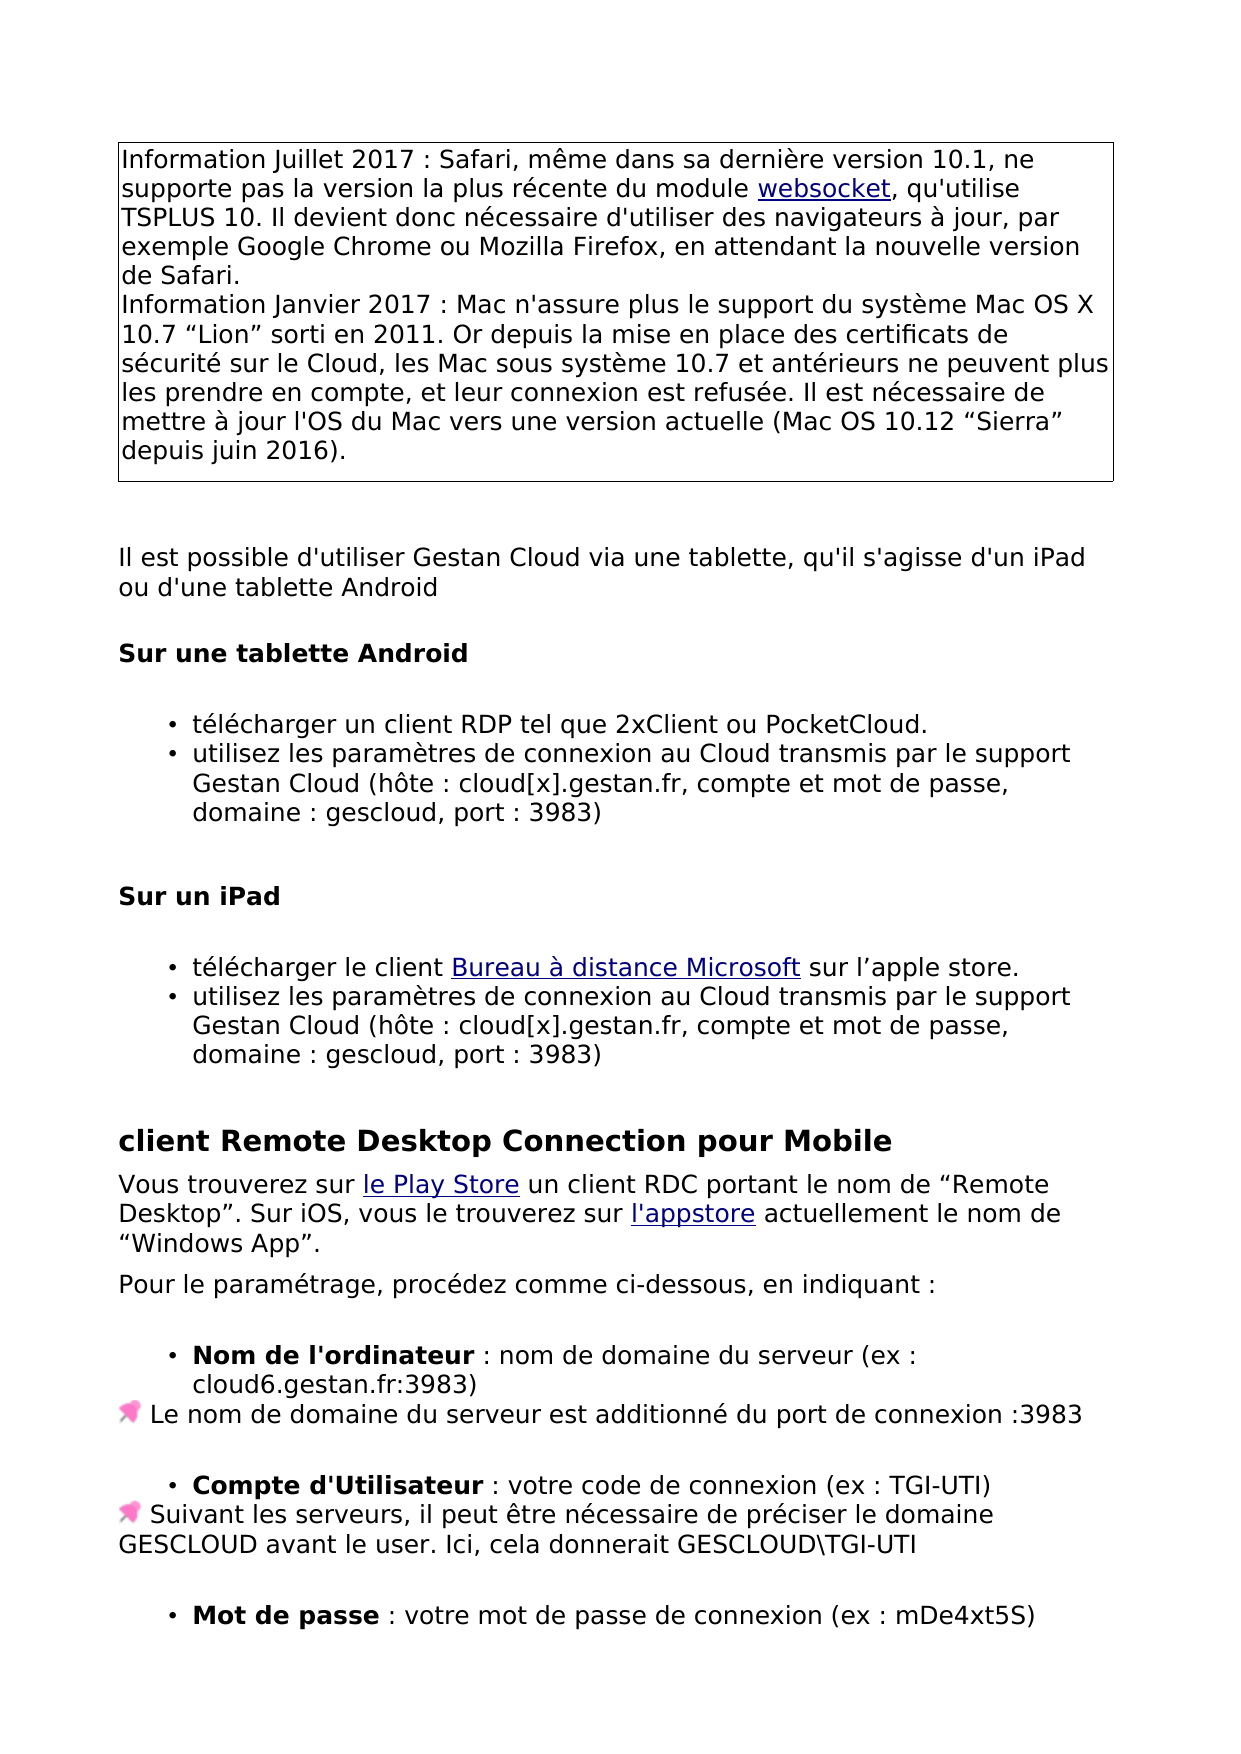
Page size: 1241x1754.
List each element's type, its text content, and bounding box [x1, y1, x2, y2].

picture [118, 1400, 142, 1424]
table_header Information Juillet 2017 : Safari, même dans sa dernière version 10.1, ne supporte pas la version la plus récente du module websocket, qu'utilise TSPLUS 10. Il devient donc nécessaire d'utiliser des navigateurs à jour, par exemple Google Chrome ou Mozilla Firefox, en attendant la nouvelle version de Safari. Information Janvier 2017 : Mac n'assure plus le support du système Mac OS X 10.7 “Lion” sorti en 2011. Or depuis la mise en place des certificats de sécurité sur le Cloud, les Mac sous système 10.7 et antérieurs ne peuvent plus les prendre en compte, et leur connexion est refusée. Il est nécessaire de mettre à jour l'OS du Mac vers une version actuelle (Mac OS 10.12 “Sierra” depuis juin 2016). [119, 143, 1113, 481]
text Pour le paramétrage, procédez comme ci-dessous, en indiquant : [118, 1270, 1122, 1299]
list utilisez les paramètres de connexion au Cloud transmis par le support Gestan Cloud (hôte : cloud[x].gestan.fr, compte et mot de passe, domaine : gescloud, port : 3983) [177, 740, 1122, 827]
subtitle Sur une tablette Android [118, 639, 1122, 668]
list Compte d'Utilisateur : votre code de connexion (ex : TGI-UTI) [177, 1471, 1122, 1500]
text Le nom de domaine du serveur est additionné du port de connexion :3983 [118, 1400, 1122, 1429]
picture [118, 1500, 142, 1524]
text Suivant les serveurs, il peut être nécessaire de préciser le domaine GESCLOUD avant le user. Ici, cela donnerait GESCLOUD\TGI-UTI [118, 1500, 1122, 1559]
list Mot de passe : votre mot de passe de connexion (ex : mDe4xt5S) [177, 1601, 1122, 1630]
list télécharger un client RDP tel que 2xClient ou PocketCloud. [177, 711, 1122, 740]
list utilisez les paramètres de connexion au Cloud transmis par le support Gestan Cloud (hôte : cloud[x].gestan.fr, compte et mot de passe, domaine : gescloud, port : 3983) [177, 982, 1122, 1069]
subtitle Sur un iPad [118, 882, 1122, 911]
text Il est possible d'utiliser Gestan Cloud via une tablette, qu'il s'agisse d'un iPad ou d'une tablette Android [118, 543, 1122, 602]
list télécharger le client Bureau à distance Microsoft sur l’apple store. [177, 953, 1122, 982]
list Nom de l'ordinateur : nom de domaine du serveur (ex : cloud6.gestan.fr:3983) [177, 1342, 1122, 1400]
text Vous trouverez sur le Play Store un client RDC portant le nom de “Remote Desktop”. Sur iOS, vous le trouverez sur l'appstore actuellement le nom de “Windows App”. [118, 1170, 1122, 1258]
subtitle client Remote Desktop Connection pour Mobile [118, 1124, 1122, 1158]
